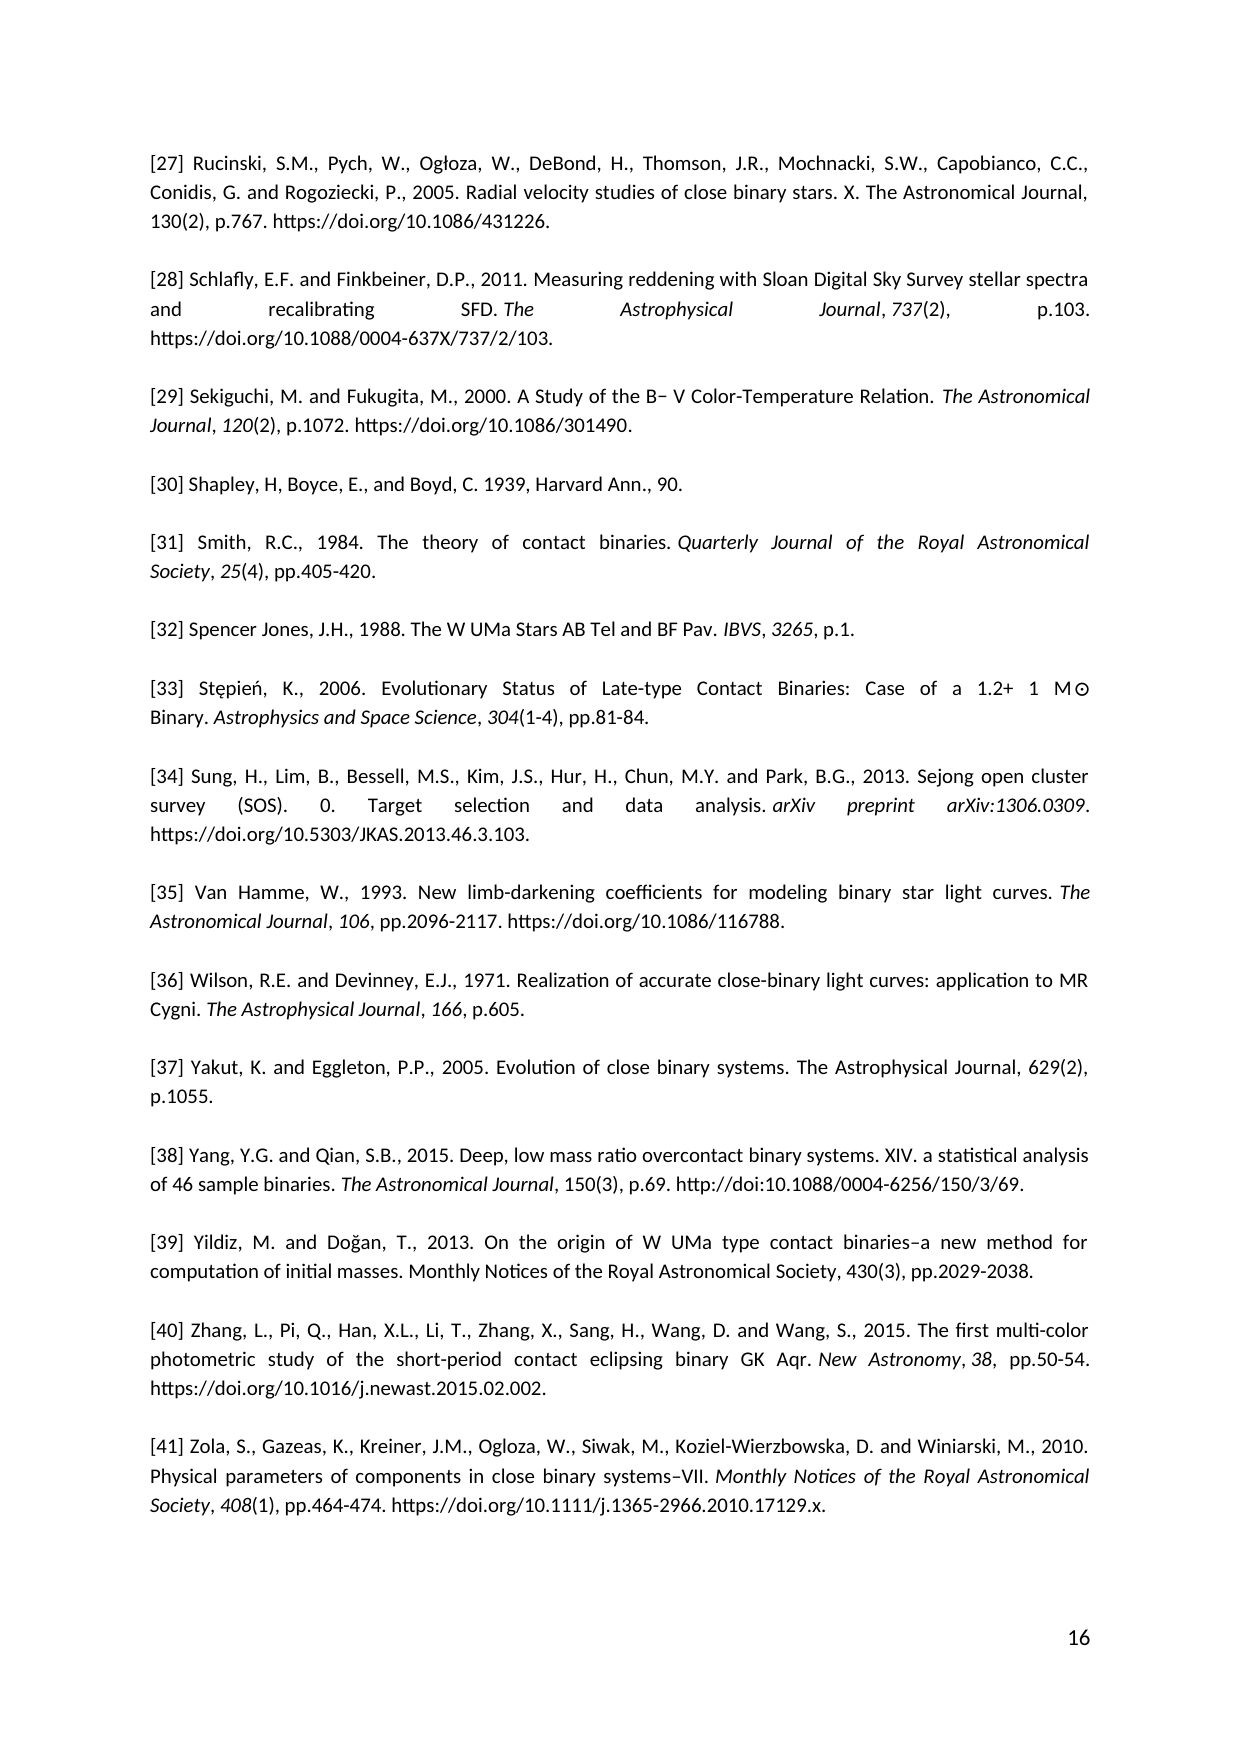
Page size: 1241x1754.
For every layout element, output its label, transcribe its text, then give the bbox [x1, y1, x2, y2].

text [33] Stępień, K., 2006. Evolutionary Status of Late-type Contact Binaries: Case of a 1.2+ 1 M⊙ Binary. Astrophysics and Space Science, 304(1-4), pp.81-84. [150, 675, 1090, 730]
text [39] Yildiz, M. and Doğan, T., 2013. On the origin of W UMa type contact binaries–a new method for computation of initial masses. Monthly Notices of the Royal Astronomical Society, 430(3), pp.2029-2038. [150, 1229, 1090, 1284]
text [31] Smith, R.C., 1984. The theory of contact binaries. Quarterly Journal of the Royal Astronomical Society, 25(4), pp.405-420. [150, 529, 1090, 584]
text [37] Yakut, K. and Eggleton, P.P., 2005. Evolution of close binary systems. The Astrophysical Journal, 629(2), p.1055. [150, 1054, 1090, 1109]
text [28] Schlafly, E.F. and Finkbeiner, D.P., 2011. Measuring reddening with Sloan Digital Sky Survey stellar spectra and recalibrating SFD. The Astrophysical Journal, 737(2), p.103. https://doi.org/10.1088/0004-637X/737/2/103. [150, 267, 1090, 350]
text [29] Sekiguchi, M. and Fukugita, M., 2000. A Study of the B− V Color-Temperature Relation. The Astronomical Journal, 120(2), p.1072. https://doi.org/10.1086/301490. [150, 383, 1090, 438]
text [40] Zhang, L., Pi, Q., Han, X.L., Li, T., Zhang, X., Sang, H., Wang, D. and Wang, S., 2015. The first multi-color photometric study of the short-period contact eclipsing binary GK Aqr. New Astronomy, 38, pp.50-54. https://doi.org/10.1016/j.newast.2015.02.002. [150, 1317, 1090, 1401]
text [38] Yang, Y.G. and Qian, S.B., 2015. Deep, low mass ratio overcontact binary systems. XIV. a statistical analysis of 46 sample binaries. The Astronomical Journal, 150(3), p.69. http://doi:10.1088/0004-6256/150/3/69. [150, 1142, 1090, 1197]
text [34] Sung, H., Lim, B., Bessell, M.S., Kim, J.S., Hur, H., Chun, M.Y. and Park, B.G., 2013. Sejong open cluster survey (SOS). 0. Target selection and data analysis. arXiv preprint arXiv:1306.0309. https://doi.org/10.5303/JKAS.2013.46.3.103. [150, 763, 1090, 847]
text [27] Rucinski, S.M., Pych, W., Ogłoza, W., DeBond, H., Thomson, J.R., Mochnacki, S.W., Capobianco, C.C., Conidis, G. and Rogoziecki, P., 2005. Radial velocity studies of close binary stars. X. The Astronomical Journal, 130(2), p.767. https://doi.org/10.1086/431226. [150, 150, 1090, 234]
text [30] Shapley, H, Boyce, E., and Boyd, C. 1939, Harvard Ann., 90. [150, 471, 1090, 496]
text [32] Spencer Jones, J.H., 1988. The W UMa Stars AB Tel and BF Pav. IBVS, 3265, p.1. [150, 617, 1090, 642]
text [41] Zola, S., Gazeas, K., Kreiner, J.M., Ogloza, W., Siwak, M., Koziel-Wierzbowska, D. and Winiarski, M., 2010. Physical parameters of components in close binary systems–VII. Monthly Notices of the Royal Astronomical Society, 408(1), pp.464-474. https://doi.org/10.1111/j.1365-2966.2010.17129.x. [150, 1434, 1090, 1517]
text [36] Wilson, R.E. and Devinney, E.J., 1971. Realization of accurate close-binary light curves: application to MR Cygni. The Astrophysical Journal, 166, p.605. [150, 967, 1090, 1022]
text [35] Van Hamme, W., 1993. New limb-darkening coefficients for modeling binary star light curves. The Astronomical Journal, 106, pp.2096-2117. https://doi.org/10.1086/116788. [150, 879, 1090, 934]
